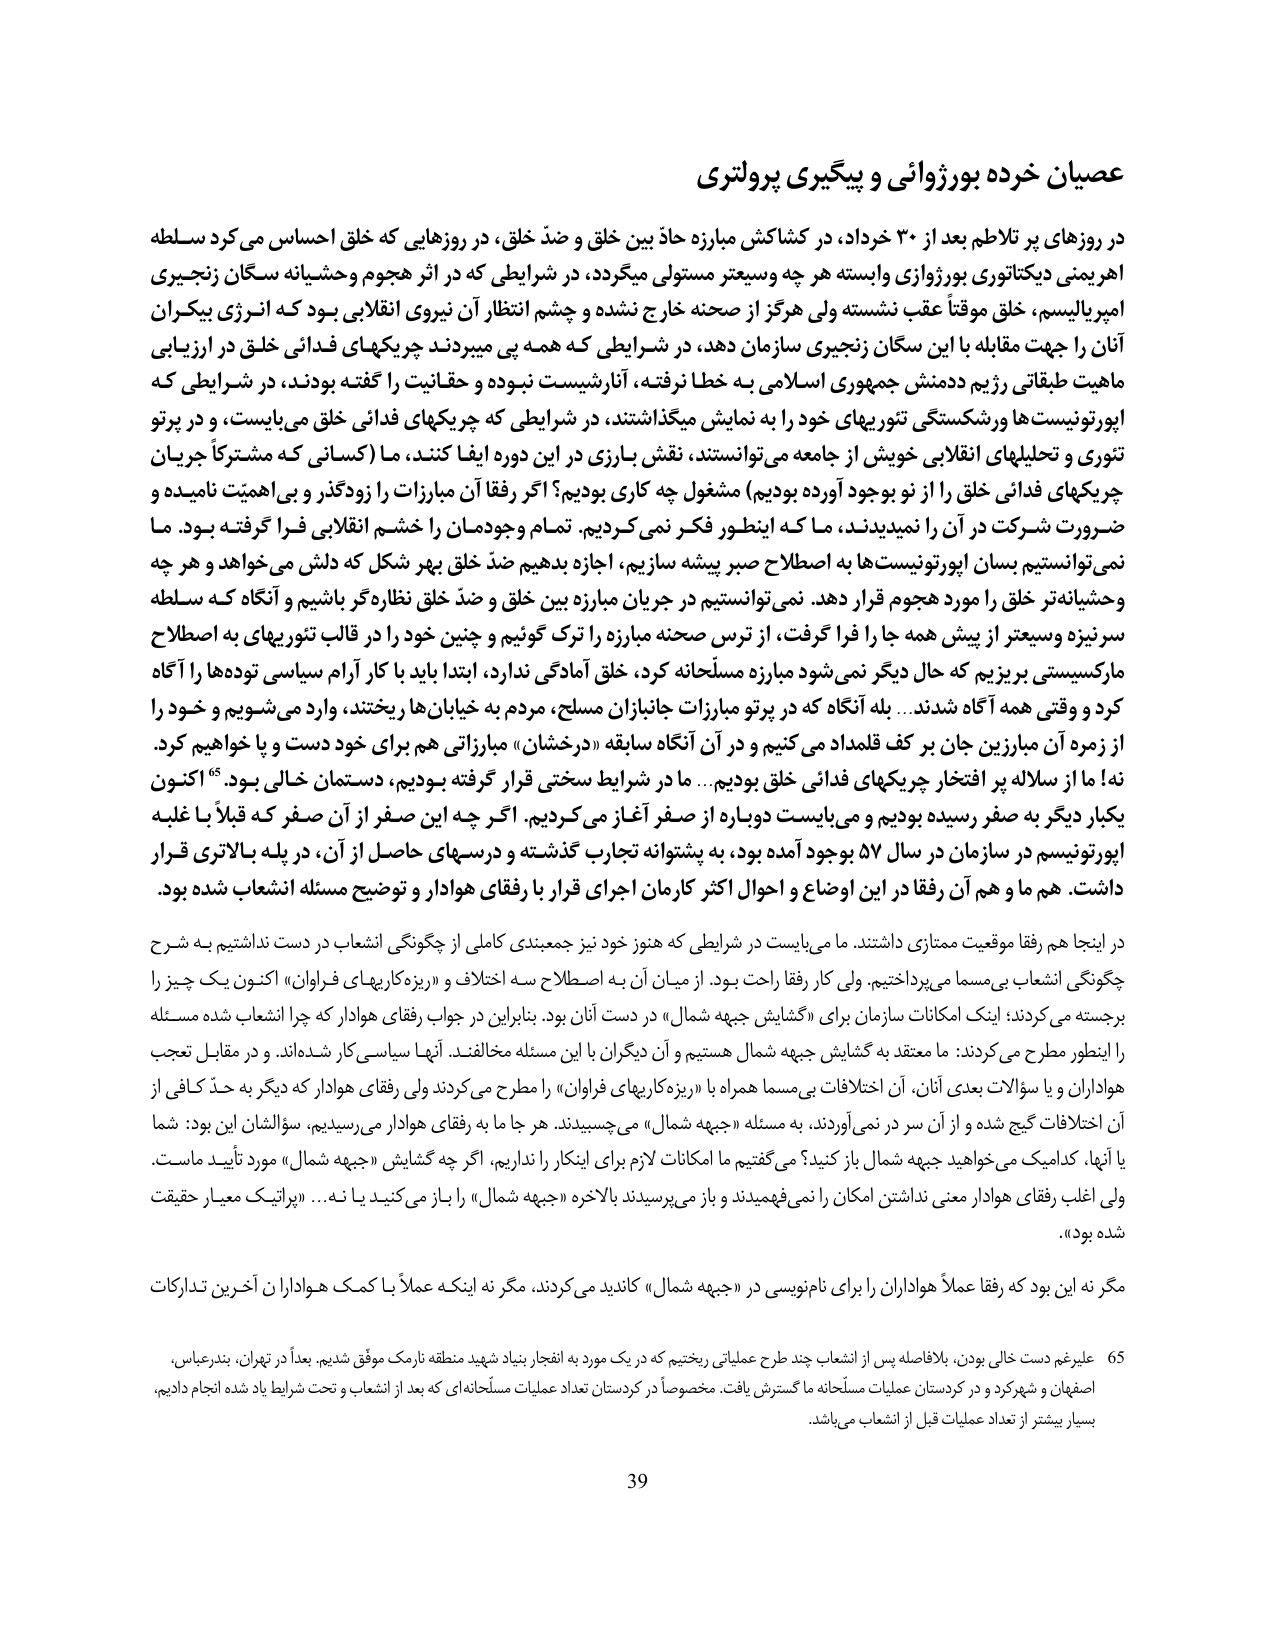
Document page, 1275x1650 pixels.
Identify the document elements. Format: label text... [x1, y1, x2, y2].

text مگر نه این بود که رفقا عملاً هواداران را برای‌ نام‌نویسی در «جبهه شمال» کاندید می‌کردند، مگر نه اینکه عملاً با کمک هوادارا ن آخرین تدارکات «جبهه شمال» ریخته می‌شد، مگر پراتیک، معیار حقیقت نیست؟ بفرمائید! آنها عملاً مشغول پراتیکِ جبهه شمال هستند ولی شما بدون در دست داشتن چنین «پراتیکی» فقط می‌گوئید «بازگشائی جبهه شمال» مورد تأیید ماست، ولی نه با دیدی که آنها دارند؛ و تماماً می‌خواهید ثابت کنید که انشعاب محکوم است. [150, 1268, 1125, 1304]
text در روزهای پر تلاطم بعد از ٣٠ خرداد، در کشاکش مبارزه حادّ بین خلق و ضدّ خلق، در روزهایی که خلق احساس می‌کرد سلطه اهریمنی دیکتاتوری بورژوازی وابسته هر چه وسیعتر مستولی میگردد، در شرایطی که در اثر هجوم وحشیانه سگان زنجیری امپریالیسم، خلق موقتاً عقب نشسته ولی هرگز از صحنه خارج نشده و چشم انتظار آن نیروی انقلابی بود که انرژی بیکران آنان را جهت مقابله با این سگان زنجیری سازمان دهد، در شرایطی که همه پی میبردند چریکهای فدائی خلق در ارزیابی ماهیت طبقاتی رژیم ددمنش جمهوری اسلامی به خطا نرفته، آنارشیست نبوده و حقانیت را گفته بودند، در شرایطی که اپورتونیست‌ها ورشکستگی تئوریهای خود را به نمایش میگذاشتند، در شرایطی که چریکهای فدائی خلق می‌با‌یست، و در پرتو تئوری و تحلیلهای انقلابی خویش از جامعه می‌توانستند، نقش بارزی در این دوره ایفا کنند، ما (کسانی که مشترکاً جریان چریکهای فدائی خلق را از نو بوجود آورده بودیم) مشغول چه کاری بودیم؟ اگر رفقا آن مبارزات را زودگذر و بی‌اهمیّت نامیده و ضرورت شرکت در آن را نمیدیدند، ما که اینطور فکر نمی‌کردیم. تمام وجودمان را خشم انقلابی فرا گرفته بود. ما نمی‌توانستیم بسان اپورتونیست‌ها به اصطلاح صبر پیشه سازیم، اجازه بدهیم ضدّ خلق بهر شکل که دلش می‌خواهد و هر چه وحشیانه‌تر خلق را مورد هجوم قرار دهد. نمی‌توانستیم در جریان مبارزه بین خلق و ضدّ خلق نظاره‌گر باشیم و آنگاه که سلطه سر‌نیزه وسیعتر از پیش همه جا را فرا گرفت، از ترس صحنه مبارزه را ترک گوئیم و چنین خود را در قالب تئوریهای به اصطلاح مارکسیستی بریزیم که حال دیگر نمی‌شود مبارزه مسلّحانه کرد، خلق آمادگی ندارد، ابتدا باید با کار آرام سیاسی توده‌ها را آگاه کرد و وقتی همه آگاه شدند… بله آنگاه که در پرتو مبارزات جانبازان مسلح، مردم به خیابان‌ها ریختند، وارد می‌شویم و خود را از زمره آن مبارزین جان بر کف قلمداد می‌کنیم و در آن آنگاه سابقه «درخشان» مبارزاتی هم برای خود دست و پا خواهیم کرد. نه! ما از سلاله پر افتخار چریکهای فدائی خلق بودیم… ما در شرایط سختی قرار گرفته بودیم، دستمان خالی بود. اکنون یکبار دیگر به صفر رسیده بودیم و می‌با‌یست دوباره از صفر آغاز می‌کردیم. اگر چه این صفر از آن صفر که قبلاً با غلبه اپورتونیسم در سازمان در سال ۵۷ بوجود آمده بود، به پشتوانه تجارب گذشته و درسهای حاصل از آن، در پله بالاتری قرار داشت. هم ما و هم آن رفقا در این اوضاع و احوال اکثر کارمان اجرای قرار با رفقای هوادار و توضیح مسئله انشعاب شده بود. [150, 220, 1125, 907]
text علیرغم دست خالی بودن، بلافاصله پس از انشعاب چند طرح عملیاتی ریختیم که در یک مورد به انفجار بنیاد شهید منطقه نارمک موفّق شدیم. بعداً در تهران، بندرعباس، اصفهان و شهرکرد و در کردستان عملیات مسلّحانه ما گسترش یافت. مخصوصاً در کردستان تعداد عملیات مسلّحانه‌ای که بعد از انشعاب و تحت شرایط یاد شده انجام دادیم، بسیار بیشتر از تعداد عملیات قبل از انشعاب می‌با‌شد. [150, 1343, 1125, 1434]
subtitle عصیان خرده بورژوائی و پیگیری پرولتری [150, 150, 1125, 198]
text در اینجا هم رفقا موقعیت ممتازی داشتند. ما می‌با‌یست در شرایطی که هنوز خود نیز جمعبندی کاملی از چگونگی انشعاب در دست نداشتیم به شرح چگونگی انشعاب بی‌مسما می‌پرداختیم. ولی کار رفقا راحت بود. از میان آن به اصطلاح سه اختلاف و «ریزه‌کاریهای فراوان» اکنون یک چیز را برجسته می‌کردند؛ اینک امکانات سازمان برای «گشایش جبهه شمال» در دست آنان بود. بنابراین در جواب رفقای هوادار که چرا انشعاب شده مسئله را اینطور مطرح می‌کردند: ما معتقد به گشایش جبهه شمال هستیم و آن دیگران با این مسئله مخالفند. آنها سیاسی‌کار شده‌اند. و در مقابل تعجب هواداران و یا سؤالات بعدی آنان، آن اختلافات بی‌مسما همراه با «ریزه‌کاریهای فراوان» را مطرح می‌کردند ولی رفقای هوادار که دیگر به حدّ کافی از آن اختلافات گیج شده و از آن سر در نمی‌آوردند، به مسئله «جبهه شمال» می‌چسبیدند. هر جا ما به رفقای هوادار می‌رسیدیم، سؤالشان این بود: شما یا آنها، کدامیک می‌خواهید جبهه شمال باز کنید؟ می‌گفتیم ما امکانات لازم برای اینکار را نداریم، اگر چه گشایش «جبهه شمال» مورد تأیید ماست. ولی اغلب رفقای هوادار معنی نداشتن امکان را نمی‌فهمیدند و باز می‌پرسیدند بالاخره «جبهه شمال» را باز می‌کنید یا نه… «پراتیک معیار حقیقت شده بود». [150, 924, 1125, 1250]
